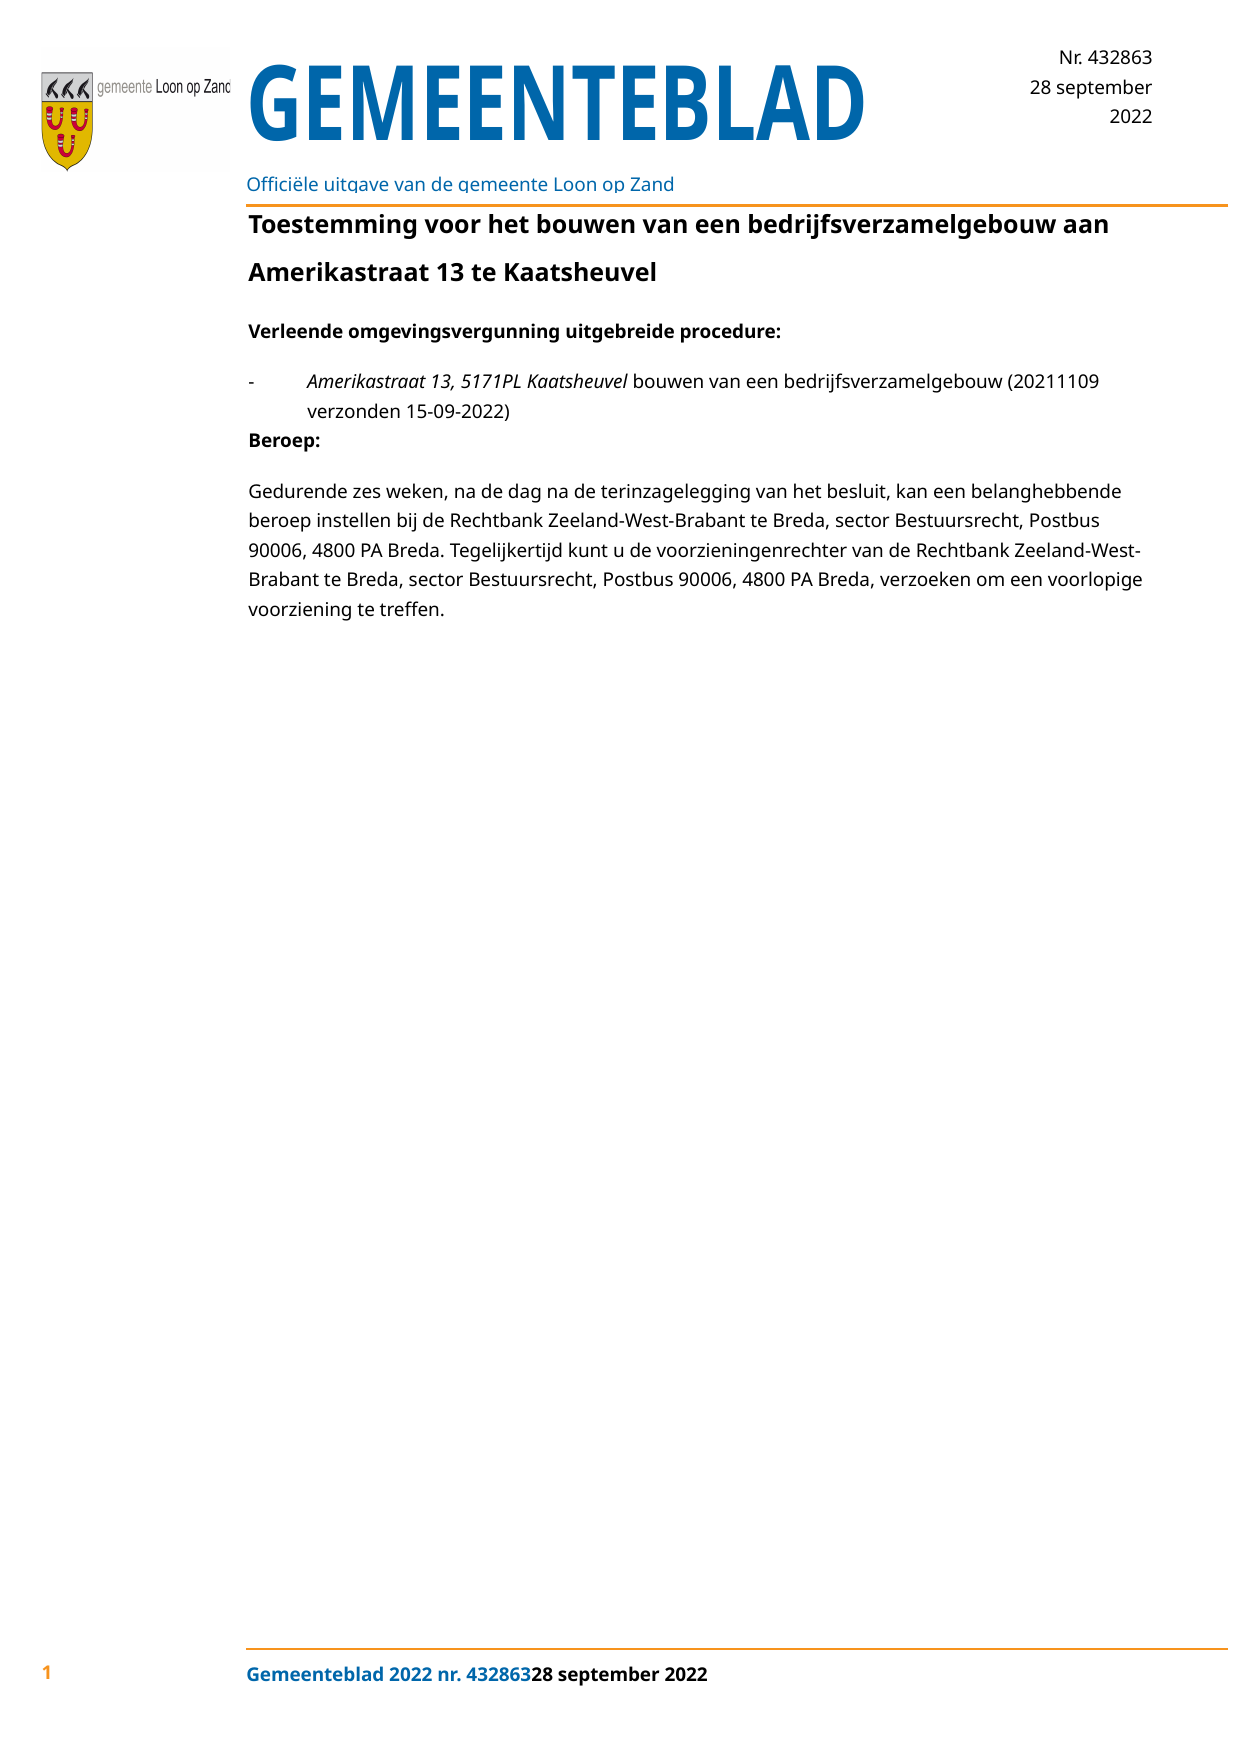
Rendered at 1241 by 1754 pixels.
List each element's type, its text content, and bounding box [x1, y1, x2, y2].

text Beroep: [248, 427, 1152, 453]
list Amerikastraat 13, 5171PL Kaatsheuvel bouwen van een bedrijfsverzamelgebouw (20211109 verzonden 15-09-2022) [248, 368, 1152, 424]
picture [41, 47, 231, 172]
text Verleende omgevingsvergunning uitgebreide procedure: [248, 318, 1152, 344]
text Gedurende zes weken, na de dag na de terinzagelegging van het besluit, kan een belanghebbende beroep instellen bij de Rechtbank Zeeland-West-Brabant te Breda, sector Bestuursrecht, Postbus 90006, 4800 PA Breda. Tegelijkertijd kunt u de voorzieningenrechter van de Rechtbank Zeeland-West-Brabant te Breda, sector Bestuursrecht, Postbus 90006, 4800 PA Breda, verzoeken om een voorlopige voorziening te treffen. [248, 478, 1152, 622]
text Toestemming voor het bouwen van een bedrijfsverzamelgebouw aan Amerikastraat 13 te Kaatsheuvel [248, 207, 1152, 288]
